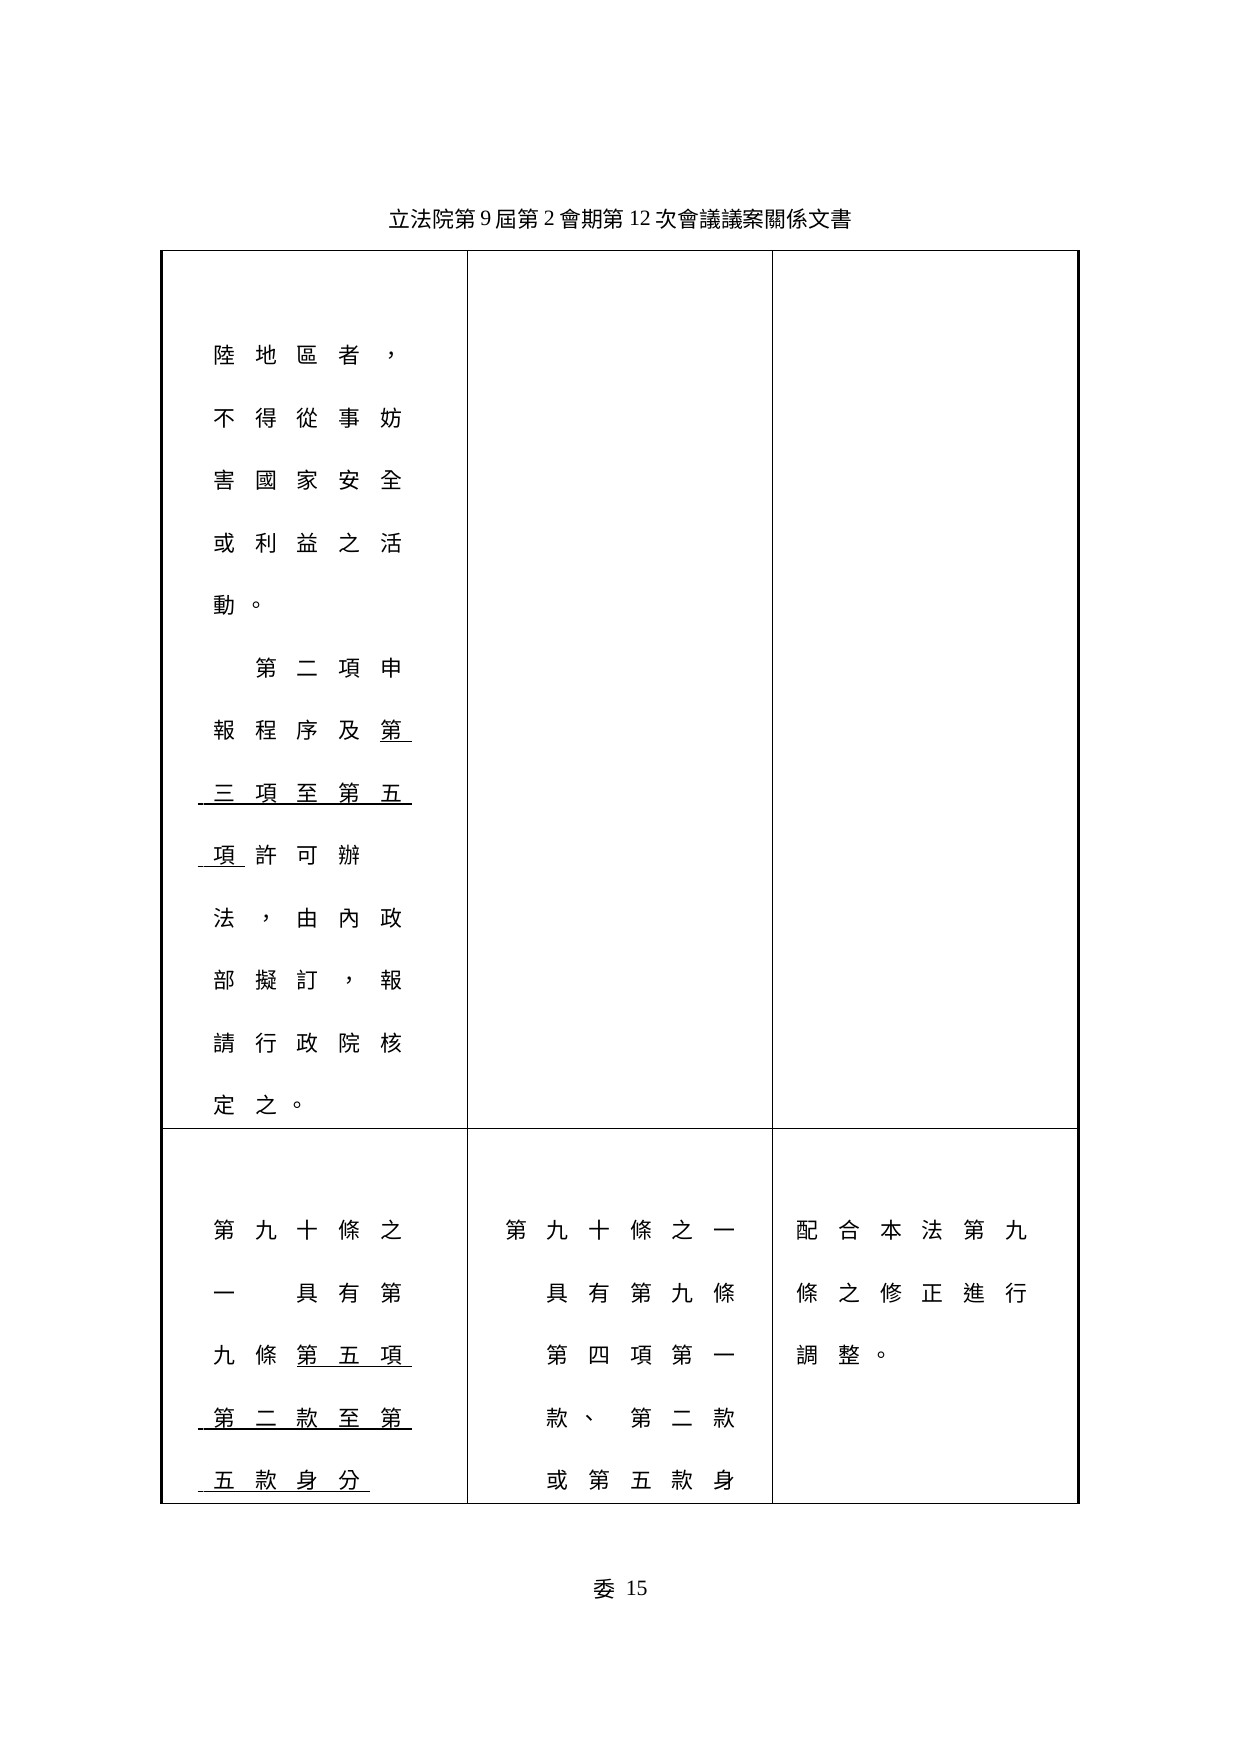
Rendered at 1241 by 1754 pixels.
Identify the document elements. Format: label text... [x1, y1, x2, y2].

table_cell [468, 251, 772, 1128]
table_cell 陸地區者，不得從事妨害國家安全或利益之活動。 第二項申報程序及第三項至第五項許可辦法，由內政部擬訂，報請行政院核定之。 [163, 251, 467, 1128]
table_cell 第九十條之一 具有第九條第五項第二款至第五款身分 [163, 1129, 467, 1503]
table_cell 第九十條之一 具有第九條第四項第一款、第二款或第五款身 [468, 1129, 772, 1503]
table_cell [773, 251, 1077, 1128]
table_cell 配合本法第九條之修正進行調整。 [773, 1129, 1077, 1503]
